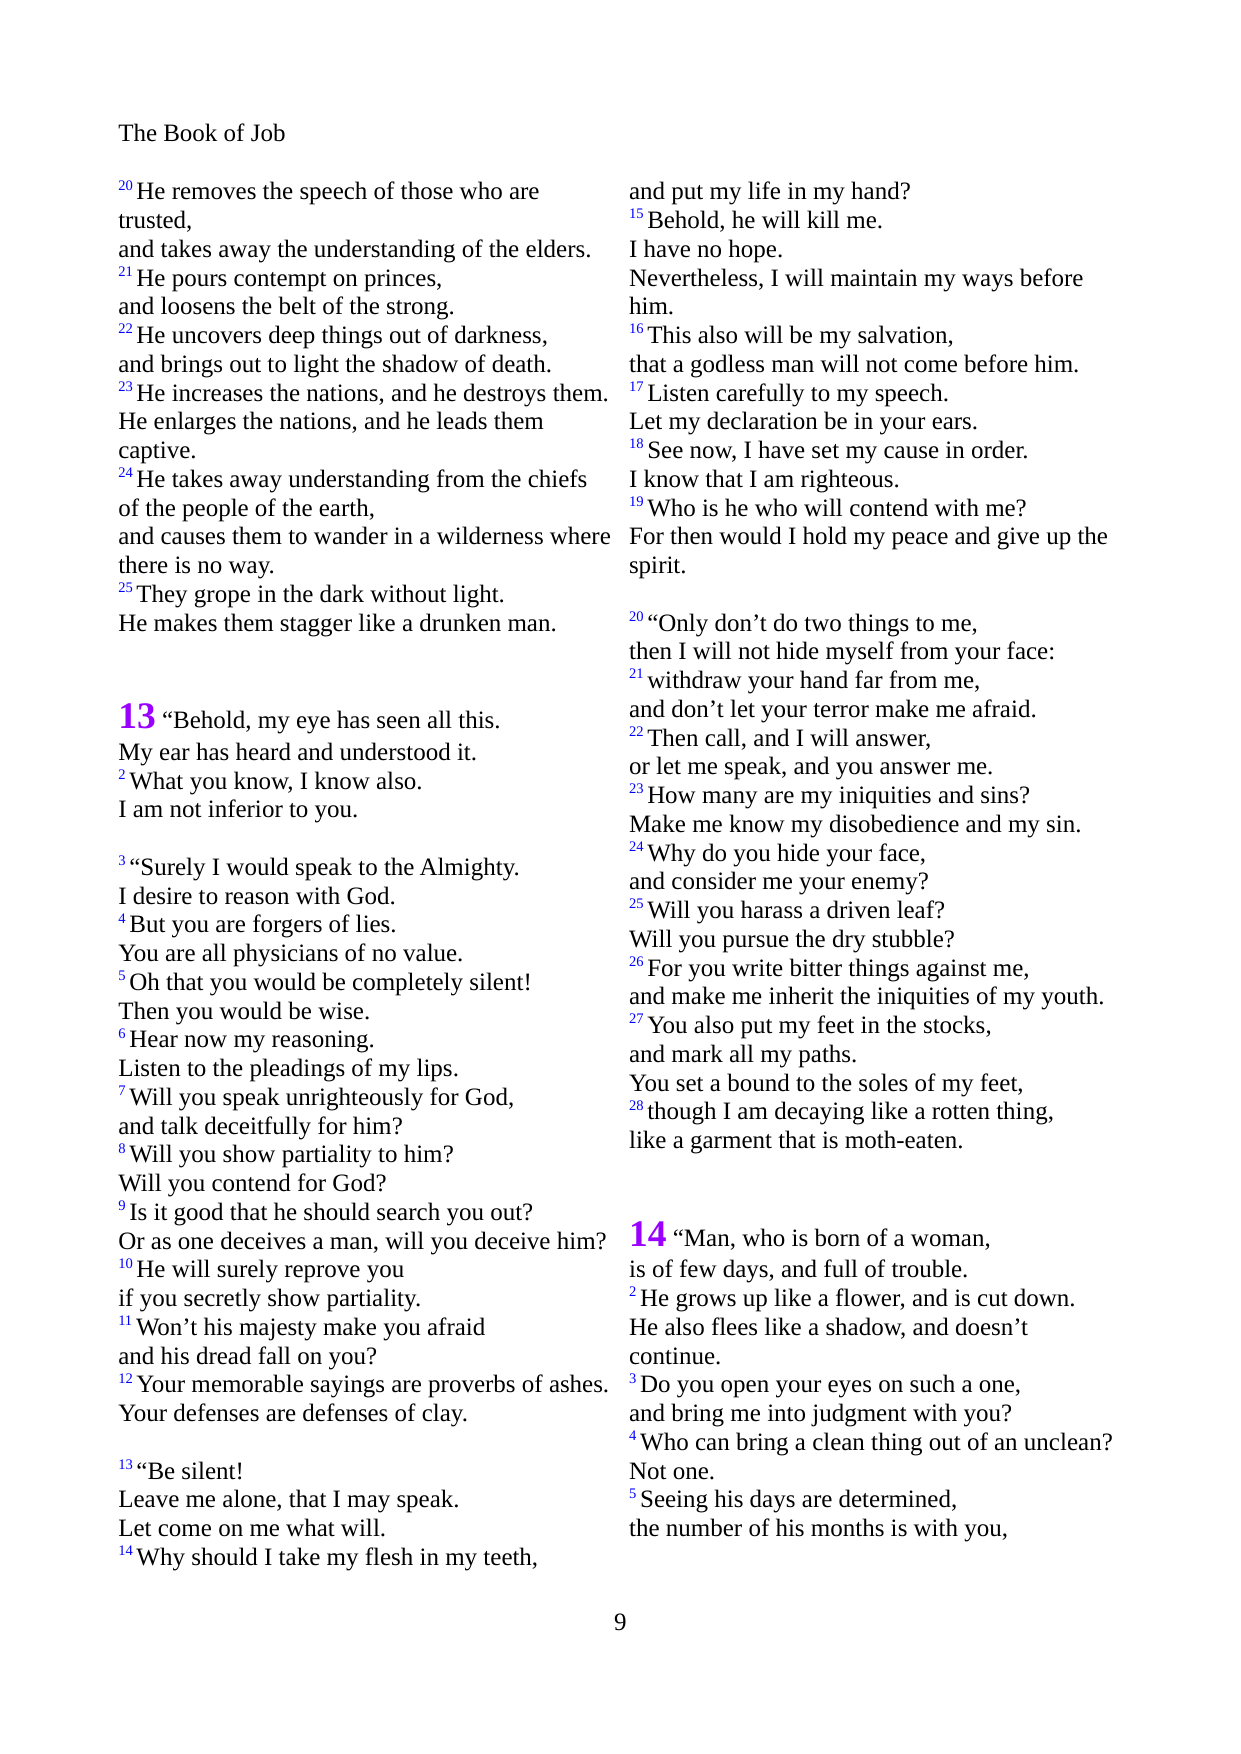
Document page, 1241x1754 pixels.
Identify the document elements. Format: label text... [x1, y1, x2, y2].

text 15 Behold, he will kill me. [629, 205, 1122, 234]
text Listen to the pleadings of my lips. [118, 1053, 611, 1082]
text 6 Hear now my reasoning. [118, 1024, 611, 1053]
text He also flees like a shadow, and doesn’t continue. [629, 1312, 1122, 1369]
text 28 though I am decaying like a rotten thing, [629, 1096, 1122, 1125]
text 13 “Behold, my eye has seen all this. [118, 694, 611, 737]
text 14 Why should I take my flesh in my teeth, [118, 1542, 611, 1571]
text Or as one deceives a man, will you deceive him? [118, 1226, 611, 1254]
text Your defenses are defenses of clay. [118, 1398, 611, 1427]
text and don’t let your terror make me afraid. [629, 694, 1122, 723]
text I desire to reason with God. [118, 881, 611, 909]
text and talk deceitfully for him? [118, 1111, 611, 1139]
text and put my life in my hand? [629, 176, 1122, 205]
text Let come on me what will. [118, 1513, 611, 1542]
text Nevertheless, I will maintain my ways before him. [629, 263, 1122, 320]
text 26 For you write bitter things against me, [629, 953, 1122, 981]
text 4 Who can bring a clean thing out of an unclean? [629, 1427, 1122, 1456]
text He enlarges the nations, and he leads them captive. [118, 406, 611, 464]
text Make me know my disobedience and my sin. [629, 809, 1122, 838]
text and causes them to wander in a wilderness where there is no way. [118, 521, 611, 579]
text You set a bound to the soles of my feet, [629, 1068, 1122, 1096]
text He makes them stagger like a drunken man. [118, 608, 611, 636]
text My ear has heard and understood it. [118, 737, 611, 766]
text and bring me into judgment with you? [629, 1398, 1122, 1427]
text 22 Then call, and I will answer, [629, 723, 1122, 751]
text and loosens the belt of the strong. [118, 291, 611, 320]
text 2 What you know, I know also. [118, 766, 611, 794]
text the number of his months is with you, [629, 1513, 1122, 1542]
text 2 He grows up like a flower, and is cut down. [629, 1283, 1122, 1312]
text 17 Listen carefully to my speech. [629, 378, 1122, 406]
text like a garment that is moth-eaten. [629, 1125, 1122, 1154]
text is of few days, and full of trouble. [629, 1254, 1122, 1283]
text and brings out to light the shadow of death. [118, 349, 611, 378]
text 20 “Only don’t do two things to me, [629, 608, 1122, 636]
text 10 He will surely reprove you [118, 1254, 611, 1283]
text 27 You also put my feet in the stocks, [629, 1010, 1122, 1039]
text I have no hope. [629, 234, 1122, 263]
text Then you would be wise. [118, 996, 611, 1024]
text 13 “Be silent! [118, 1456, 611, 1484]
text Will you contend for God? [118, 1168, 611, 1197]
text I am not inferior to you. [118, 794, 611, 823]
text if you secretly show partiality. [118, 1283, 611, 1312]
text 24 He takes away understanding from the chiefs of the people of the earth, [118, 464, 611, 521]
text or let me speak, and you answer me. [629, 751, 1122, 780]
text 19 Who is he who will contend with me? [629, 493, 1122, 521]
text 3 Do you open your eyes on such a one, [629, 1369, 1122, 1398]
text 4 But you are forgers of lies. [118, 909, 611, 938]
text 11 Won’t his majesty make you afraid [118, 1312, 611, 1341]
text 3 “Surely I would speak to the Almighty. [118, 852, 611, 881]
text 20 He removes the speech of those who are trusted, [118, 176, 611, 234]
text 23 He increases the nations, and he destroys them. [118, 378, 611, 406]
text For then would I hold my peace and give up the spirit. [629, 521, 1122, 579]
text I know that I am righteous. [629, 464, 1122, 493]
text 12 Your memorable sayings are proverbs of ashes. [118, 1369, 611, 1398]
text 16 This also will be my salvation, [629, 320, 1122, 349]
text 9 Is it good that he should search you out? [118, 1197, 611, 1226]
text 8 Will you show partiality to him? [118, 1139, 611, 1168]
text 21 He pours contempt on princes, [118, 263, 611, 291]
text Not one. [629, 1456, 1122, 1484]
text and consider me your enemy? [629, 866, 1122, 895]
text Let my declaration be in your ears. [629, 406, 1122, 435]
text Leave me alone, that I may speak. [118, 1484, 611, 1513]
text and takes away the understanding of the elders. [118, 234, 611, 263]
text You are all physicians of no value. [118, 938, 611, 967]
text and mark all my paths. [629, 1039, 1122, 1068]
text 5 Oh that you would be completely silent! [118, 967, 611, 996]
text 25 Will you harass a driven leaf? [629, 895, 1122, 924]
text 22 He uncovers deep things out of darkness, [118, 320, 611, 349]
text 23 How many are my iniquities and sins? [629, 780, 1122, 809]
text 5 Seeing his days are determined, [629, 1484, 1122, 1513]
text 14 “Man, who is born of a woman, [629, 1211, 1122, 1254]
text 21 withdraw your hand far from me, [629, 665, 1122, 694]
text that a godless man will not come before him. [629, 349, 1122, 378]
text 24 Why do you hide your face, [629, 838, 1122, 866]
text and his dread fall on you? [118, 1341, 611, 1369]
text then I will not hide myself from your face: [629, 636, 1122, 665]
text Will you pursue the dry stubble? [629, 924, 1122, 953]
text and make me inherit the iniquities of my youth. [629, 981, 1122, 1010]
text 18 See now, I have set my cause in order. [629, 435, 1122, 464]
text 7 Will you speak unrighteously for God, [118, 1082, 611, 1111]
text 25 They grope in the dark without light. [118, 579, 611, 608]
